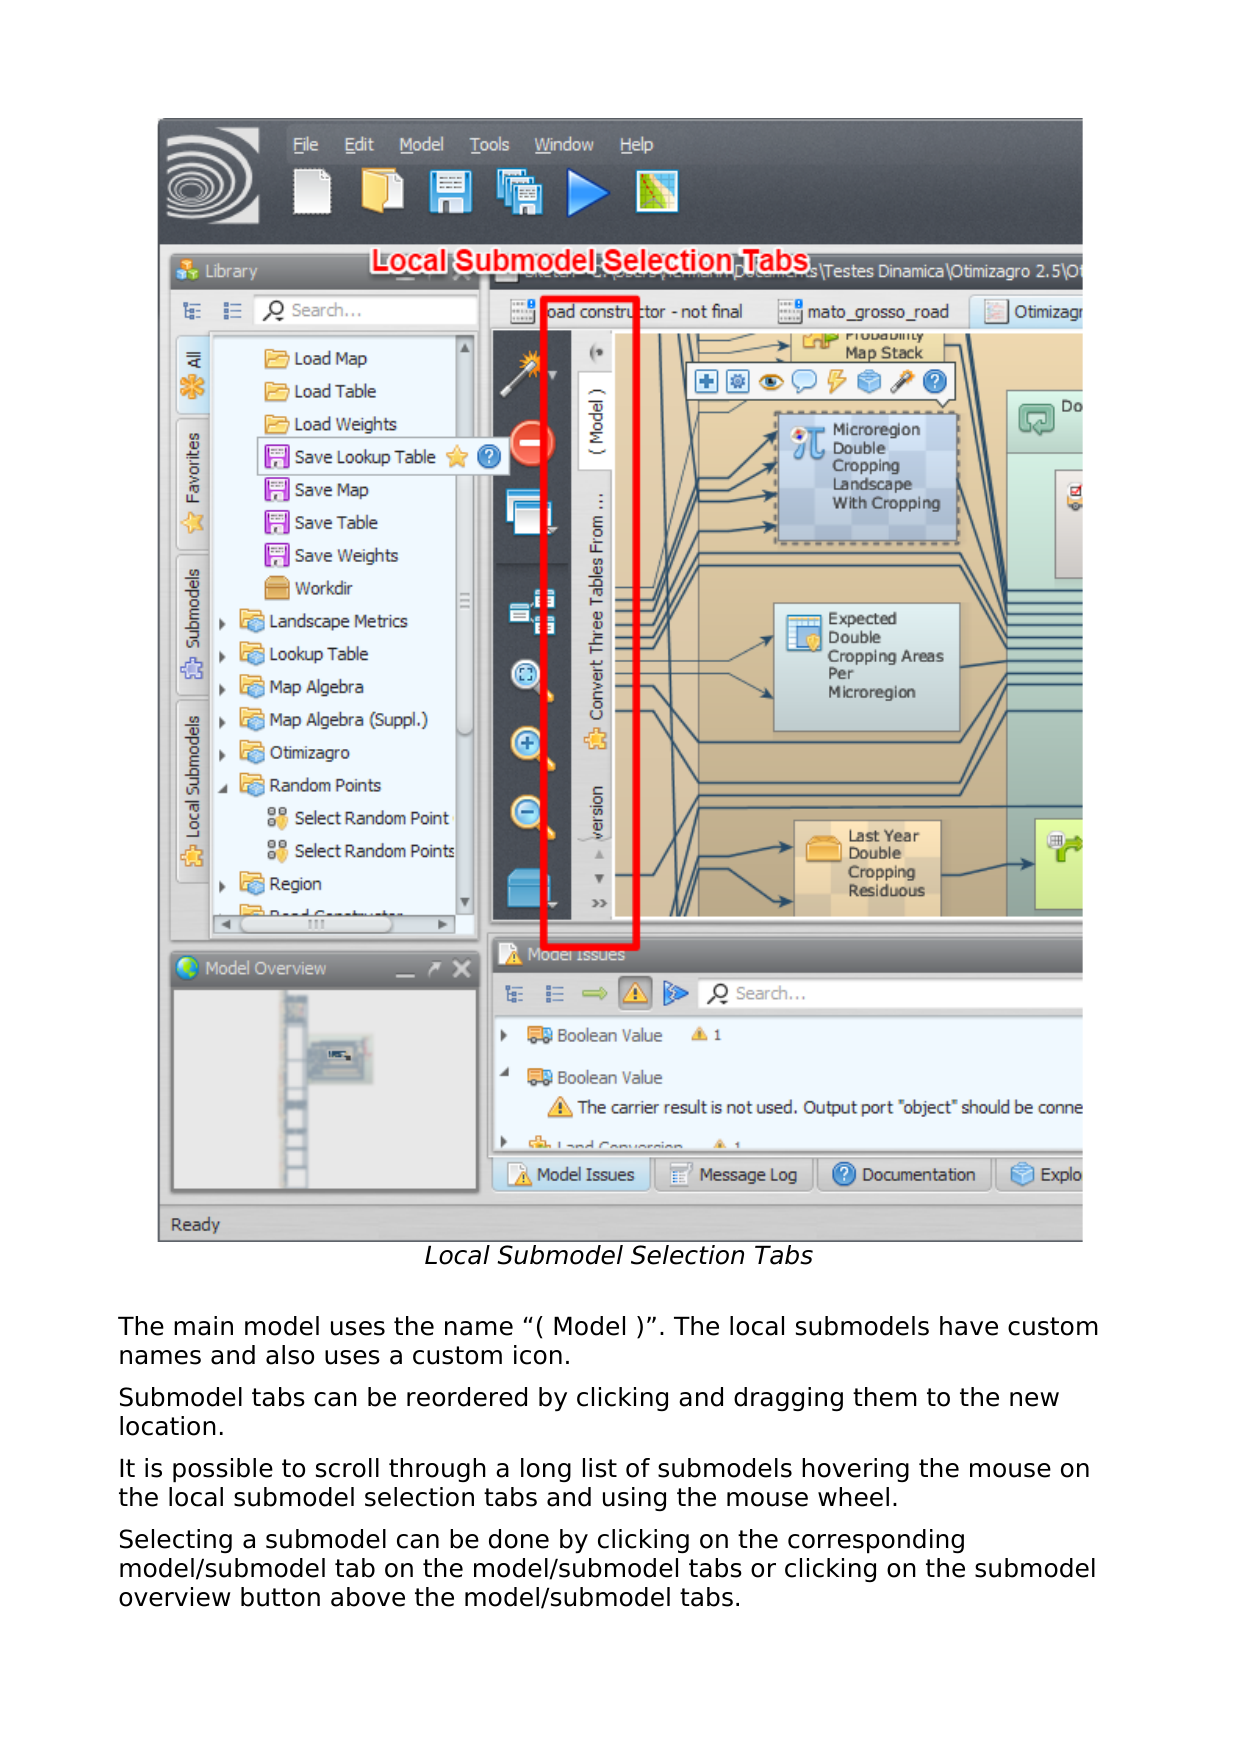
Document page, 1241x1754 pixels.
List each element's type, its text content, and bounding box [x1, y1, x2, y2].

text It is possible to scroll through a long list of submodels hovering the mouse on the local submodel selection tabs and using the mouse wheel. [118, 1454, 1122, 1512]
text Submodel tabs can be reordered by clicking and dragging them to the new location. [118, 1383, 1122, 1442]
text The main model uses the name “( Model )”. The local submodels have custom names and also uses a custom icon. [118, 1312, 1122, 1371]
text Local Submodel Selection Tabs [158, 1242, 1083, 1271]
text Selecting a submodel can be done by clicking on the corresponding model/submodel tab on the model/submodel tabs or clicking on the submodel overview button above the model/submodel tabs. [118, 1525, 1122, 1612]
picture [157, 118, 1083, 1242]
